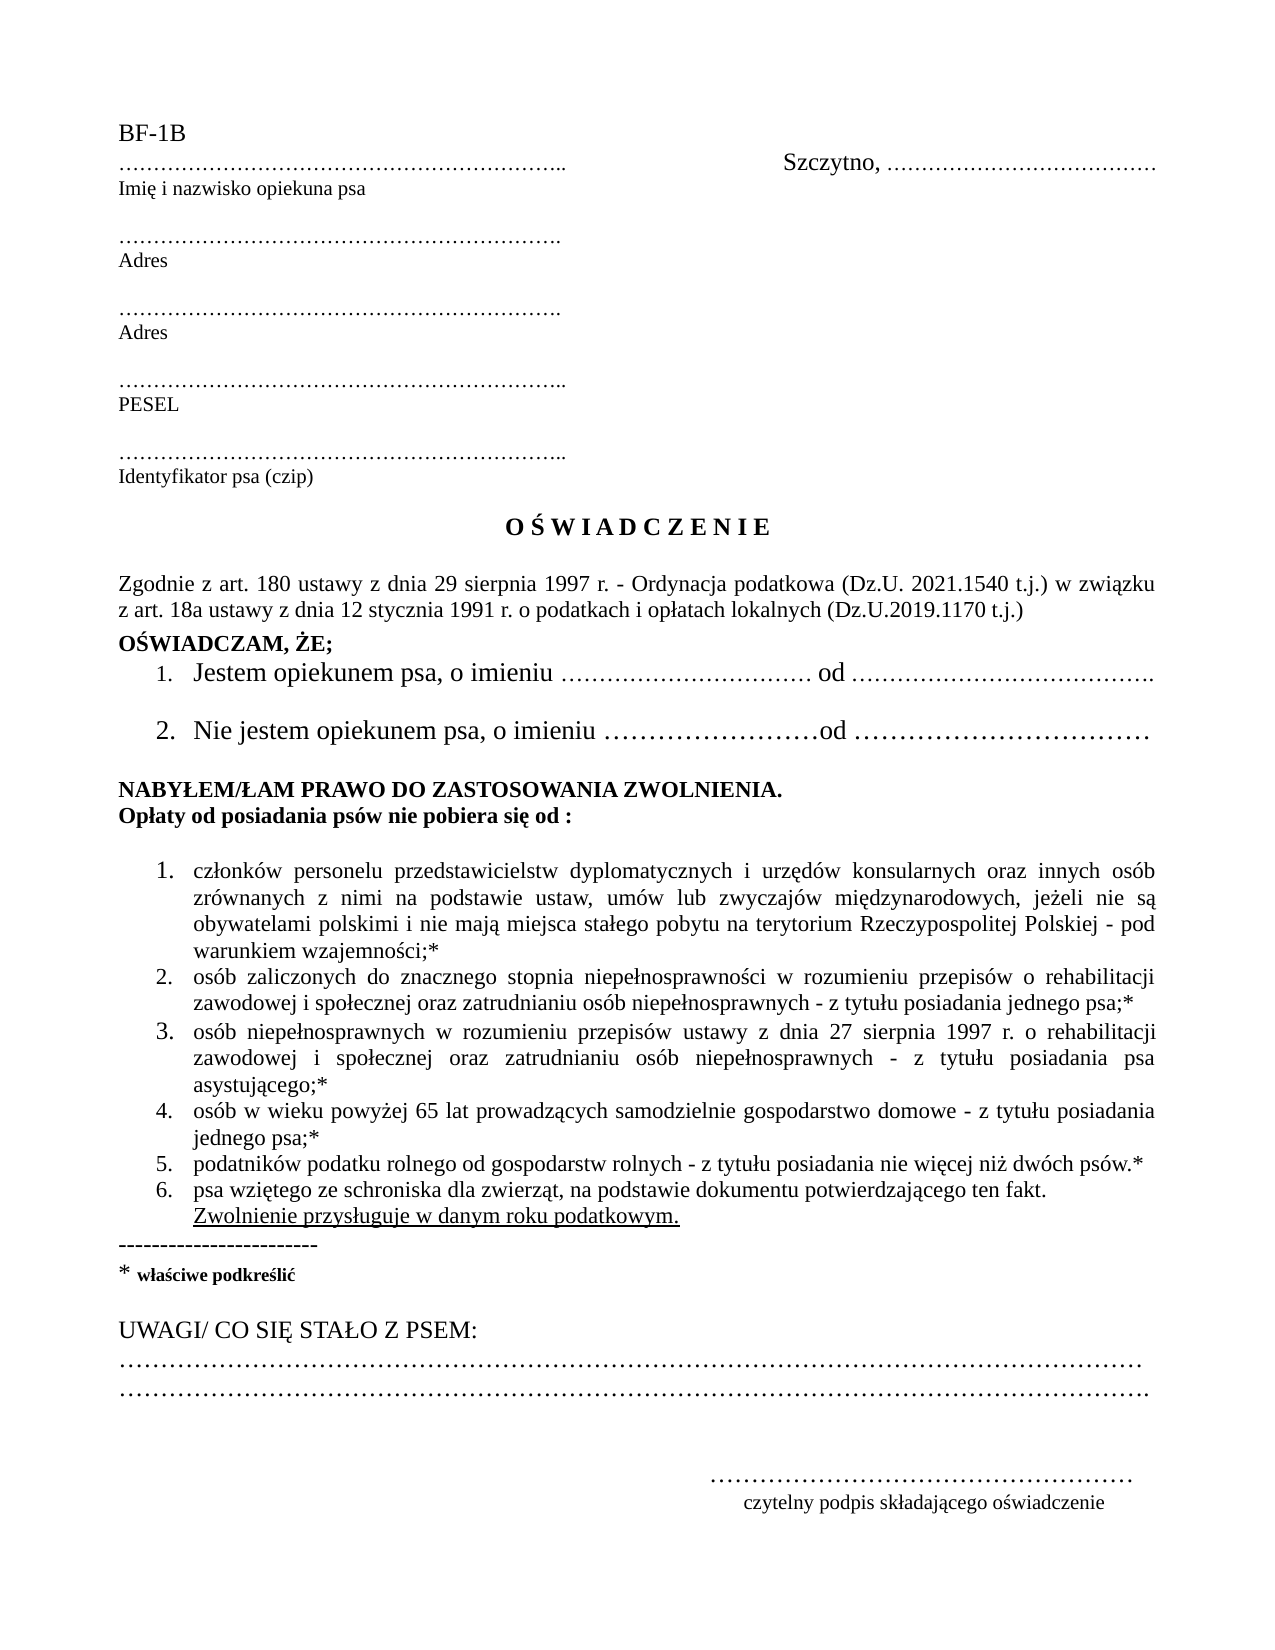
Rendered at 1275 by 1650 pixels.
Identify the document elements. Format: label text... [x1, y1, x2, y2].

text Zgodnie z art. 180 ustawy z dnia 29 sierpnia 1997 r. - Ordynacja podatkowa (Dz.U. 2021.1540 t.j.) w związku z art. 18a ustawy z dnia 12 stycznia 1991 r. o podatkach i opłatach lokalnych (Dz.U.2019.1170 t.j.) [118, 570, 1157, 623]
text ……………………………………………………….. [118, 368, 1157, 392]
text …………………………………………………………………………………………………………………………………………………………………………………………………………………………. [118, 1344, 1157, 1401]
text OŚWIADCZAM, ŻE; [118, 630, 1157, 656]
text NABYŁEM/ŁAM PRAWO DO ZASTOSOWANIA ZWOLNIENIA. [118, 776, 1157, 802]
list osób zaliczonych do znacznego stopnia niepełnosprawności w rozumieniu przepisów o rehabilitacji zawodowej i społecznej oraz zatrudnianiu osób niepełnosprawnych - z tytułu posiadania jednego psa;* [156, 963, 1157, 1016]
text Opłaty od posiadania psów nie pobiera się od : [118, 802, 1157, 829]
text ……………………………………………………….. [118, 440, 1157, 464]
text * właściwe podkreślić [118, 1258, 1157, 1286]
text ………………………………………………………. [118, 224, 1157, 248]
list osób w wieku powyżej 65 lat prowadzących samodzielnie gospodarstwo domowe - z tytułu posiadania jednego psa;* [156, 1097, 1157, 1150]
list członków personelu przedstawicielstw dyplomatycznych i urzędów konsularnych oraz innych osób zrównanych z nimi na podstawie ustaw, umów lub zwyczajów międzynarodowych, jeżeli nie są obywatelami polskimi i nie mają miejsca stałego pobytu na terytorium Rzeczypospolitej Polskiej - pod warunkiem wzajemności;* [156, 855, 1157, 963]
list Zwolnienie przysługuje w danym roku podatkowym. [156, 1203, 1157, 1229]
text Identyfikator psa (czip) [118, 464, 1157, 488]
text UWAGI/ CO SIĘ STAŁO Z PSEM: [118, 1315, 1157, 1344]
text …………………………………………… [118, 1459, 1157, 1488]
text czytelny podpis składającego oświadczenie [118, 1488, 1157, 1514]
list psa wziętego ze schroniska dla zwierząt, na podstawie dokumentu potwierdzającego ten fakt. [156, 1176, 1157, 1203]
text ………………………………………………………. [118, 296, 1157, 320]
list podatników podatku rolnego od gospodarstw rolnych - z tytułu posiadania nie więcej niż dwóch psów.* [156, 1150, 1157, 1176]
text Imię i nazwisko opiekuna psa [118, 176, 1157, 200]
text Adres [118, 248, 1157, 272]
text Adres [118, 320, 1157, 344]
text ……………………………………………………….. Szczytno, ………………………………… [118, 147, 1157, 176]
list osób niepełnosprawnych w rozumieniu przepisów ustawy z dnia 27 sierpnia 1997 r. o rehabilitacji zawodowej i społecznej oraz zatrudnianiu osób niepełnosprawnych - z tytułu posiadania psa asystującego;* [156, 1016, 1157, 1097]
list Jestem opiekunem psa, o imieniu …………………………… od …………………………………. [156, 656, 1157, 687]
text BF-1B [118, 118, 1157, 147]
text ------------------------ [118, 1229, 1157, 1258]
text PESEL [118, 392, 1157, 416]
list Nie jestem opiekunem psa, o imieniu ……………………od …………………………… [156, 714, 1157, 745]
text O Ś W I A D C Z E N I E [118, 512, 1157, 541]
